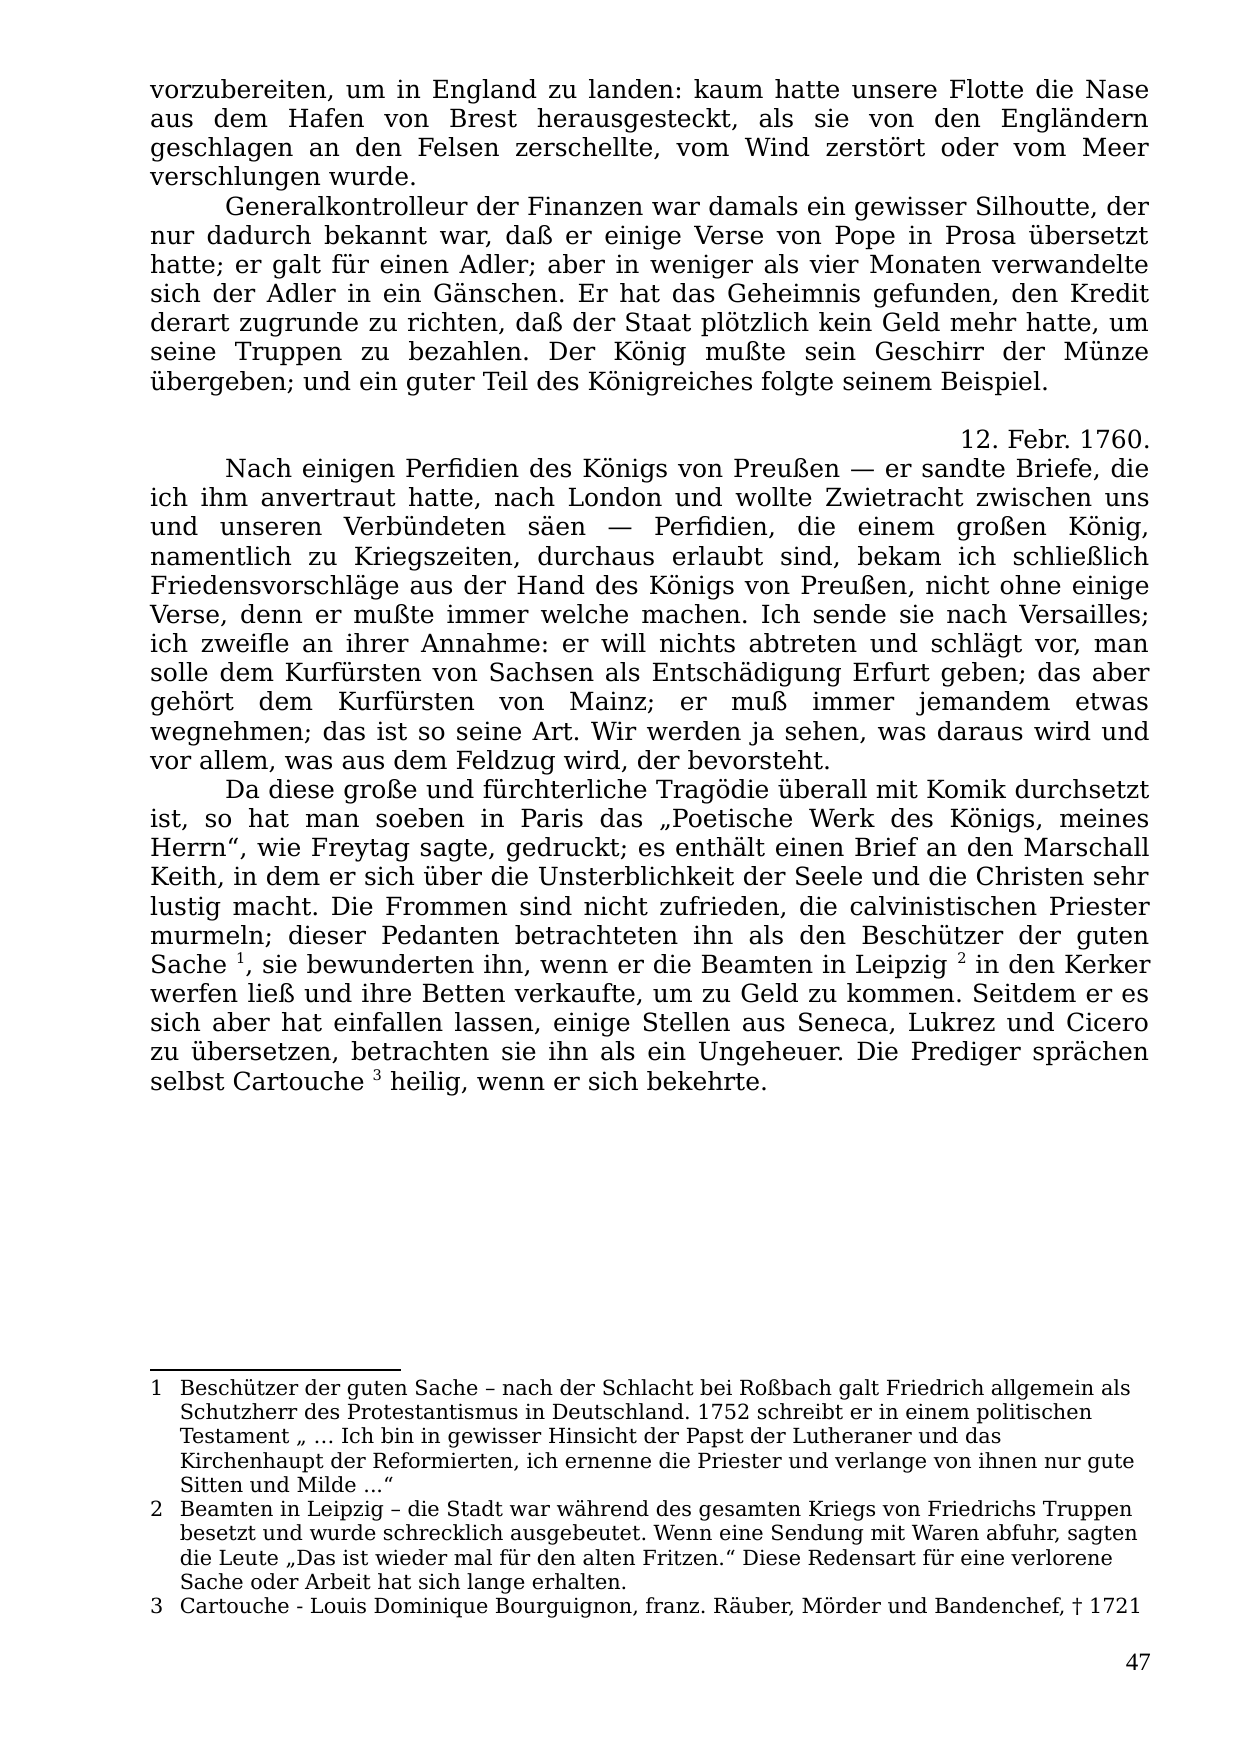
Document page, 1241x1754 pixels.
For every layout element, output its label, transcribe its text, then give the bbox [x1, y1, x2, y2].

text Generalkontrolleur der Finanzen war damals ein gewisser Silhoutte, der nur dadurch bekannt war, daß er einige Verse von Pope in Prosa übersetzt hatte; er galt für einen Adler; aber in weniger als vier Monaten verwandelte sich der Adler in ein Gänschen. Er hat das Geheimnis gefunden, den Kredit derart zugrunde zu richten, daß der Staat plötzlich kein Geld mehr hatte, um seine Truppen zu bezahlen. Der König mußte sein Geschirr der Münze übergeben; und ein guter Teil des Königreiches folgte seinem Beispiel. [150, 192, 1151, 396]
text 12. Febr. 1760. [150, 425, 1151, 454]
text Beschützer der guten Sache – nach der Schlacht bei Roßbach galt Friedrich allgemein als Schutzherr des Protestantismus in Deutschland. 1752 schreibt er in einem politischen Testament „ … Ich bin in gewisser Hinsicht der Papst der Lutheraner und das Kirchenhaupt der Reformierten, ich ernenne die Priester und verlange von ihnen nur gute Sitten und Milde ...“ [150, 1376, 1151, 1497]
text Da diese große und fürchterliche Tragödie überall mit Komik durchsetzt ist, so hat man soeben in Paris das „Poetische Werk des Königs, meines Herrn“, wie Freytag sagte, gedruckt; es enthält einen Brief an den Marschall Keith, in dem er sich über die Unsterblichkeit der Seele und die Christen sehr lustig macht. Die Frommen sind nicht zufrieden, die calvinistischen Priester murmeln; dieser Pedanten betrachteten ihn als den Beschützer der guten Sache , sie bewunderten ihn, wenn er die Beamten in Leipzig in den Kerker werfen ließ und ihre Betten verkaufte, um zu Geld zu kommen. Seitdem er es sich aber hat einfallen lassen, einige Stellen aus Seneca, Lukrez und Cicero zu übersetzen, betrachten sie ihn als ein Ungeheuer. Die Prediger sprächen selbst Cartouche heilig, wenn er sich bekehrte. [150, 775, 1151, 1096]
text Nach einigen Perfidien des Königs von Preußen — er sandte Briefe, die ich ihm anvertraut hatte, nach London und wollte Zwietracht zwischen uns und unseren Verbündeten säen — Perfidien, die einem großen König, namentlich zu Kriegszeiten, durchaus erlaubt sind, bekam ich schließlich Friedensvorschläge aus der Hand des Königs von Preußen, nicht ohne einige Verse, denn er mußte immer welche machen. Ich sende sie nach Versailles; ich zweifle an ihrer Annahme: er will nichts abtreten und schlägt vor, man solle dem Kurfürsten von Sachsen als Entschädigung Erfurt geben; das aber gehört dem Kurfürsten von Mainz; er muß immer jemandem etwas wegnehmen; das ist so seine Art. Wir werden ja sehen, was daraus wird und vor allem, was aus dem Feldzug wird, der bevorsteht. [150, 454, 1151, 775]
text vorzubereiten, um in England zu landen: kaum hatte unsere Flotte die Nase aus dem Hafen von Brest herausgesteckt, als sie von den Engländern geschlagen an den Felsen zerschellte, vom Wind zerstört oder vom Meer verschlungen wurde. [150, 75, 1151, 192]
text Cartouche - Louis Dominique Bourguignon, franz. Räuber, Mörder und Bandenchef, † 1721 [150, 1594, 1151, 1618]
text Beamten in Leipzig – die Stadt war während des gesamten Kriegs von Friedrichs Truppen besetzt und wurde schrecklich ausgebeutet. Wenn eine Sendung mit Waren abfuhr, sagten die Leute „Das ist wieder mal für den alten Fritzen.“ Diese Redensart für eine verlorene Sache oder Arbeit hat sich lange erhalten. [150, 1497, 1151, 1594]
